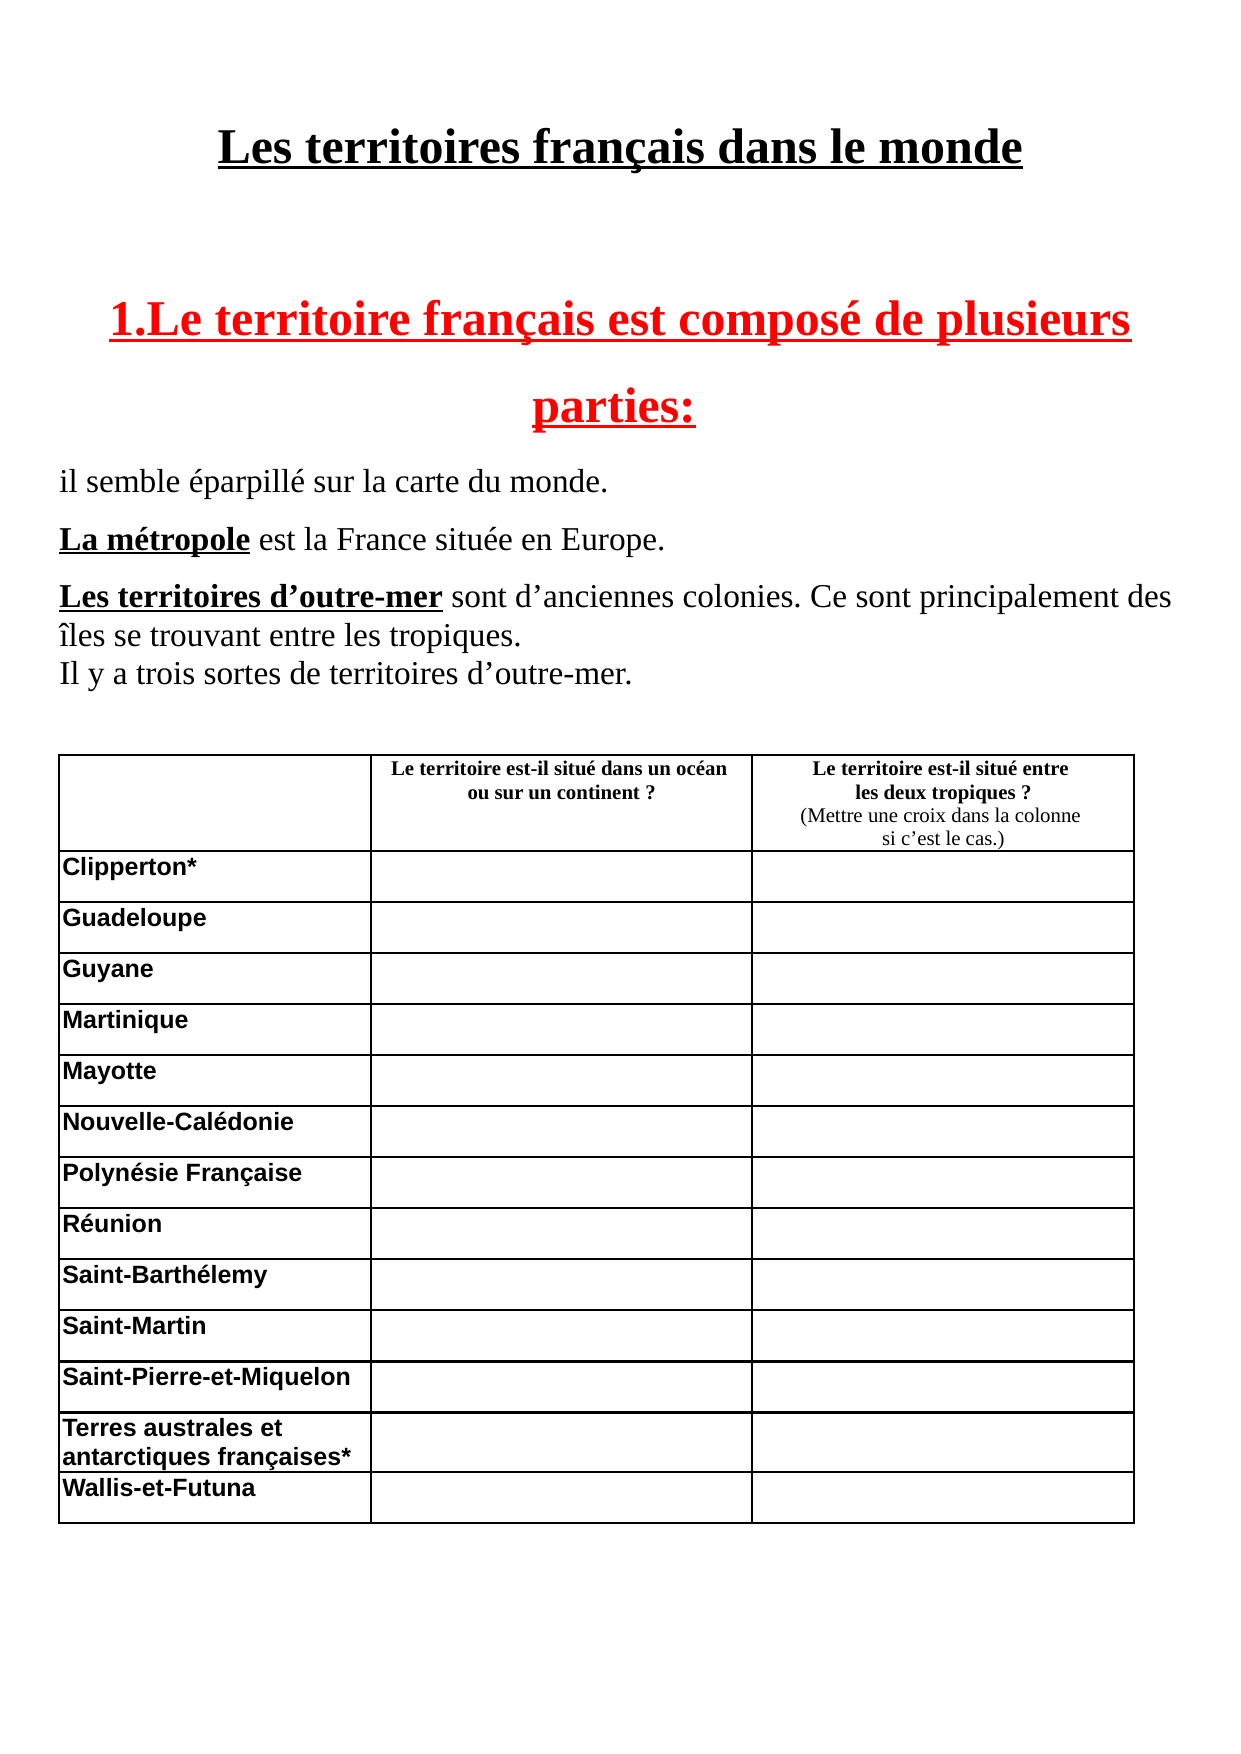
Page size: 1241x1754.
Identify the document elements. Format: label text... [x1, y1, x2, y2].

table_cell Guyane [60, 954, 370, 1003]
text Les territoires français dans le monde [59, 117, 1181, 174]
table_cell Mayotte [60, 1056, 370, 1105]
table_cell Réunion [60, 1209, 370, 1258]
text il semble éparpillé sur la carte du monde. [59, 462, 1181, 500]
table_cell [372, 852, 751, 901]
table_cell Clipperton* [60, 852, 370, 901]
table_cell [372, 1473, 751, 1522]
table_cell Polynésie Française [60, 1158, 370, 1207]
table_cell [753, 1107, 1133, 1156]
table_cell [372, 1311, 751, 1360]
table_cell [372, 1056, 751, 1105]
table_cell [753, 852, 1133, 901]
table_cell Wallis-et-Futuna [60, 1473, 370, 1522]
table_cell [372, 903, 751, 952]
table_cell Saint-Martin [60, 1311, 370, 1360]
text 1.Le territoire français est composé de plusieurs parties: [59, 289, 1181, 433]
table_cell [372, 1107, 751, 1156]
table_cell Nouvelle-Calédonie [60, 1107, 370, 1156]
table_cell [753, 1158, 1133, 1207]
table_cell Saint-Barthélemy [60, 1260, 370, 1309]
table_cell [753, 954, 1133, 1003]
table_cell [753, 1414, 1133, 1471]
table_cell Guadeloupe [60, 903, 370, 952]
table_cell [372, 1363, 751, 1411]
table_header Le territoire est-il situé dans un océan ou sur un continent ? [372, 756, 751, 850]
table_cell [753, 1260, 1133, 1309]
table_cell [753, 1209, 1133, 1258]
table_cell Terres australes et antarctiques françaises* [60, 1414, 370, 1471]
text Les territoires d’outre-mer sont d’anciennes colonies. Ce sont principalement des îles se trouvant entre les tropiques. [59, 577, 1181, 653]
table_cell [753, 1005, 1133, 1054]
table_cell [753, 1363, 1133, 1411]
table_cell [753, 1311, 1133, 1360]
table_cell [753, 1056, 1133, 1105]
text La métropole est la France située en Europe. [59, 519, 1181, 557]
table_header [60, 756, 370, 850]
table_cell [372, 1209, 751, 1258]
table_cell Saint-Pierre-et-Miquelon [60, 1363, 370, 1411]
table_cell [372, 1260, 751, 1309]
table_cell [372, 1005, 751, 1054]
table_cell [372, 1158, 751, 1207]
table_cell [372, 1414, 751, 1471]
text Il y a trois sortes de territoires d’outre-mer. [59, 653, 1181, 692]
table_cell Martinique [60, 1005, 370, 1054]
table_cell [753, 1473, 1133, 1522]
table_cell [753, 903, 1133, 952]
table_cell [372, 954, 751, 1003]
table_header Le territoire est-il situé entre les deux tropiques ? (Mettre une croix dans la colonne si c’est le cas.) [753, 756, 1133, 850]
